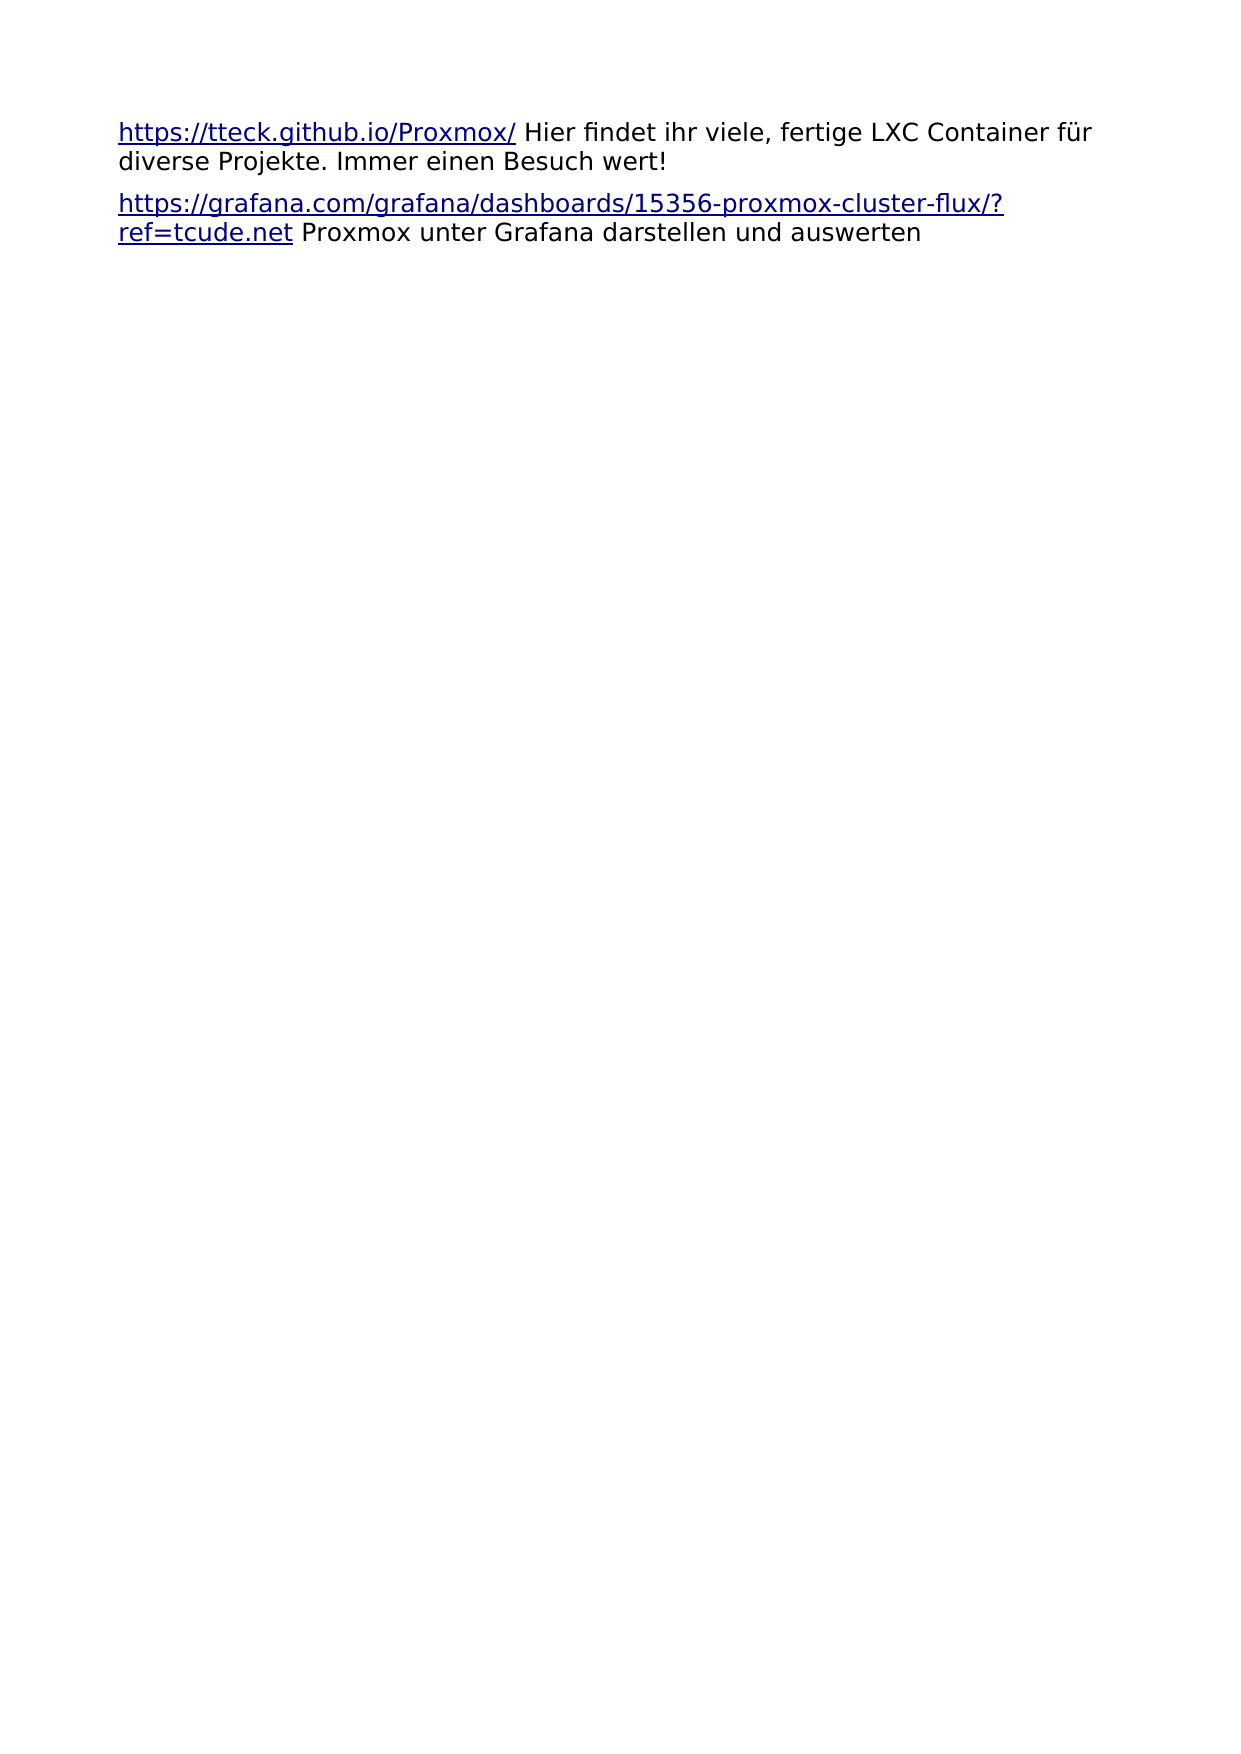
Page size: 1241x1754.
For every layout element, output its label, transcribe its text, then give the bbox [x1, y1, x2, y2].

text https://tteck.github.io/Proxmox/ Hier findet ihr viele, fertige LXC Container für diverse Projekte. Immer einen Besuch wert! [118, 118, 1122, 176]
text https://grafana.com/grafana/dashboards/15356-proxmox-cluster-flux/?ref=tcude.net Proxmox unter Grafana darstellen und auswerten [118, 189, 1122, 247]
